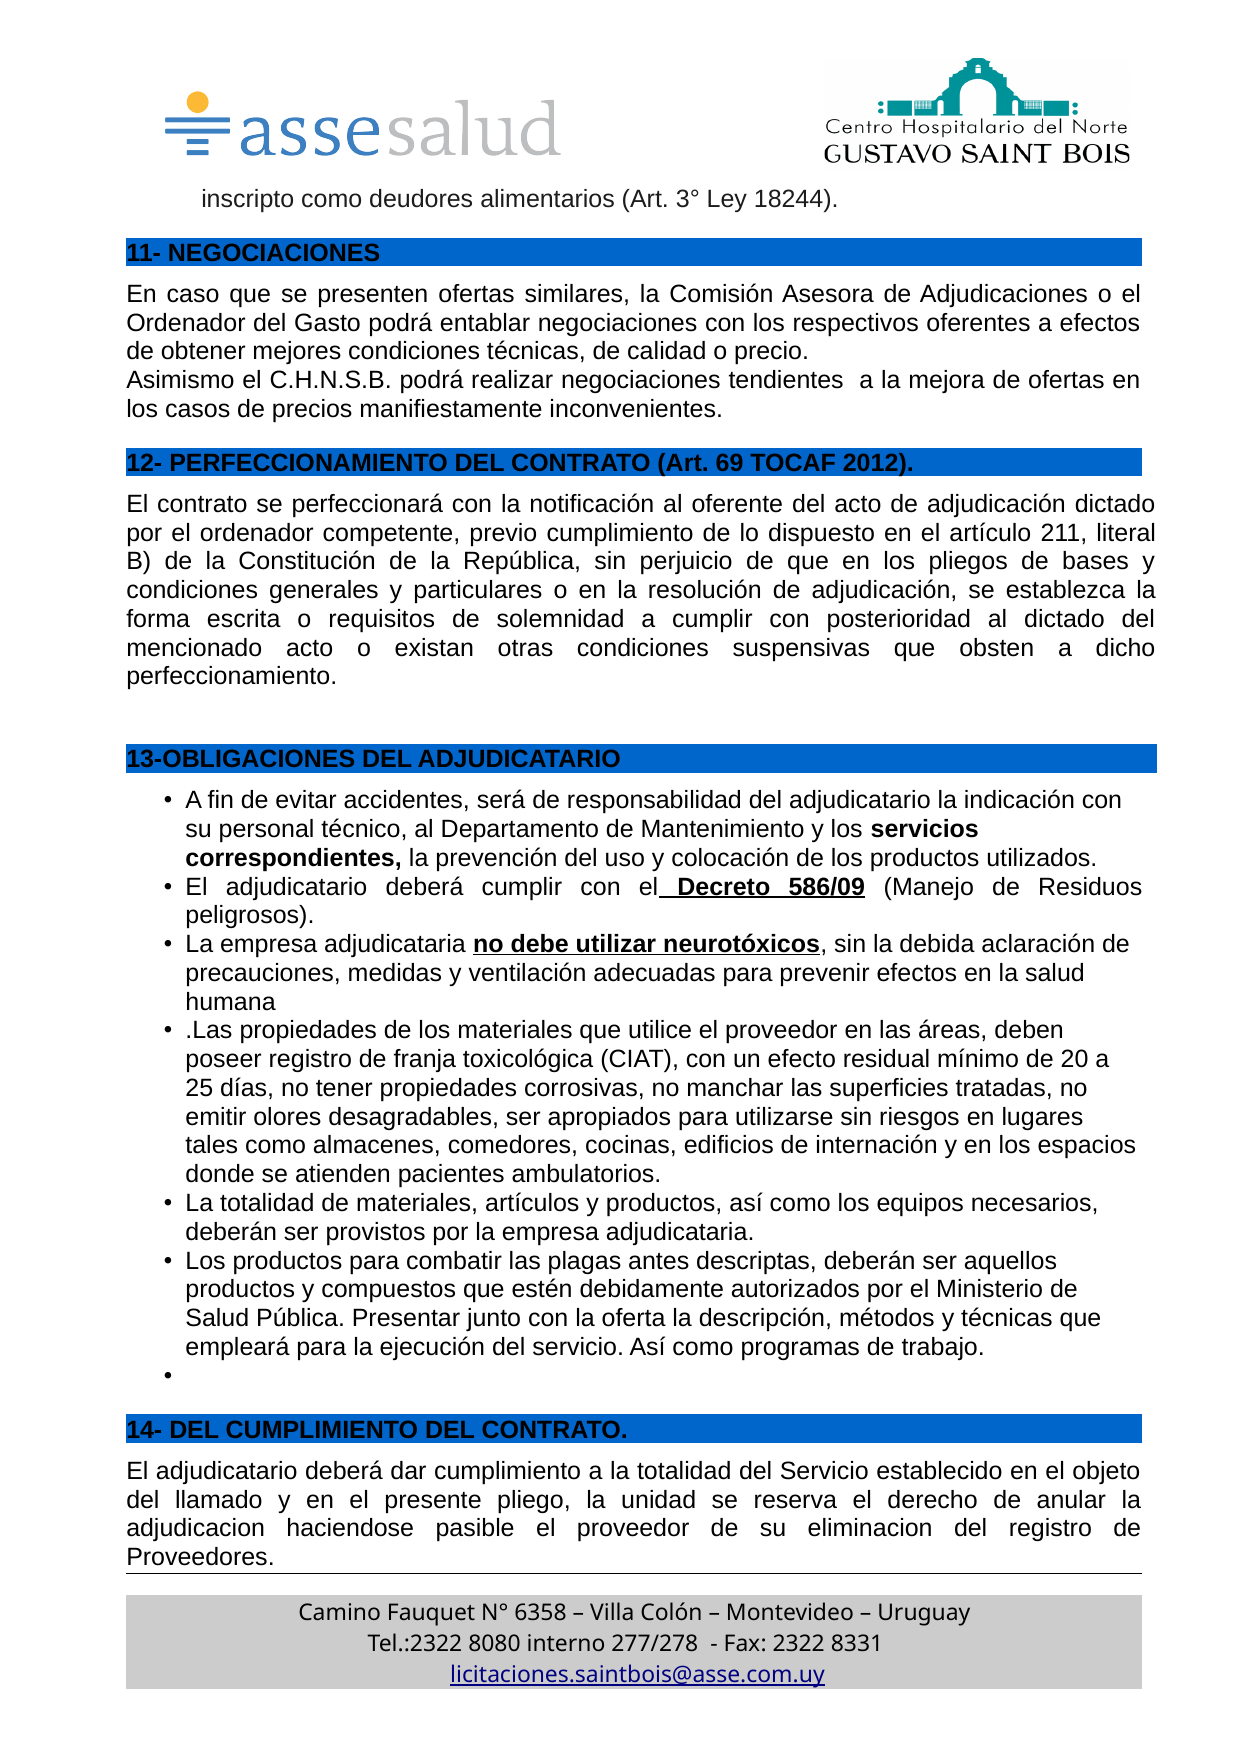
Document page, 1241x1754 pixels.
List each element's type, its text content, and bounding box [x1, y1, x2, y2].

list inscripto como deudores alimentarios (Art. 3° Ley 18244). [163, 184, 1142, 213]
text En caso que se presenten ofertas similares, la Comisión Asesora de Adjudicaciones o el Ordenador del Gasto podrá entablar negociaciones con los respectivos oferentes a efectos de obtener mejores condiciones técnicas, de calidad o precio. [126, 279, 1142, 365]
list La totalidad de materiales, artículos y productos, así como los equipos necesarios, deberán ser provistos por la empresa adjudicataria. [163, 1188, 1142, 1246]
list El adjudicatario deberá cumplir con el Decreto 586/09 (Manejo de Residuos peligrosos). [163, 871, 1142, 929]
picture [824, 58, 1130, 171]
list .Las propiedades de los materiales que utilice el proveedor en las áreas, deben poseer registro de franja toxicológica (CIAT), con un efecto residual mínimo de 20 a 25 días, no tener propiedades corrosivas, no manchar las superficies tratadas, no emitir olores desagradables, ser apropiados para utilizarse sin riesgos en lugares tales como almacenes, comedores, cocinas, edificios de internación y en los espacios donde se atienden pacientes ambulatorios. [163, 1015, 1142, 1188]
picture [165, 91, 561, 156]
text Asimismo el C.H.N.S.B. podrá realizar negociaciones tendientes a la mejora de ofertas en los casos de precios manifiestamente inconvenientes. [126, 365, 1142, 423]
list La empresa adjudicataria no debe utilizar neurotóxicos, sin la debida aclaración de precauciones, medidas y ventilación adecuadas para prevenir efectos en la salud humana [163, 929, 1142, 1015]
subtitle 14- DEL CUMPLIMIENTO DEL CONTRATO. [126, 1414, 1142, 1443]
text El contrato se perfeccionará con la notificación al oferente del acto de adjudicación dictado por el ordenador competente, previo cumplimiento de lo dispuesto en el artículo 211, literal B) de la Constitución de la República, sin perjuicio de que en los pliegos de bases y condiciones generales y particulares o en la resolución de adjudicación, se establezca la forma escrita o requisitos de solemnidad a cumplir con posterioridad al dictado del mencionado acto o existan otras condiciones suspensivas que obsten a dicho perfeccionamiento. [126, 489, 1157, 690]
list A fin de evitar accidentes, será de responsabilidad del adjudicatario la indicación con su personal técnico, al Departamento de Mantenimiento y los servicios correspondientes, la prevención del uso y colocación de los productos utilizados. [163, 785, 1142, 871]
text El adjudicatario deberá dar cumplimiento a la totalidad del Servicio establecido en el objeto del llamado y en el presente pliego, la unidad se reserva el derecho de anular la adjudicacion haciendose pasible el proveedor de su eliminacion del registro de Proveedores. [126, 1456, 1143, 1571]
list Los productos para combatir las plagas antes descriptas, deberán ser aquellos productos y compuestos que estén debidamente autorizados por el Ministerio de Salud Pública. Presentar junto con la oferta la descripción, métodos y técnicas que empleará para la ejecución del servicio. Así como programas de trabajo. [163, 1246, 1142, 1361]
subtitle 12- PERFECCIONAMIENTO DEL CONTRATO (Art. 69 TOCAF 2012). [126, 448, 1142, 476]
subtitle 13-OBLIGACIONES DEL ADJUDICATARIO [126, 744, 1157, 773]
subtitle 11- NEGOCIACIONES [126, 238, 1142, 266]
